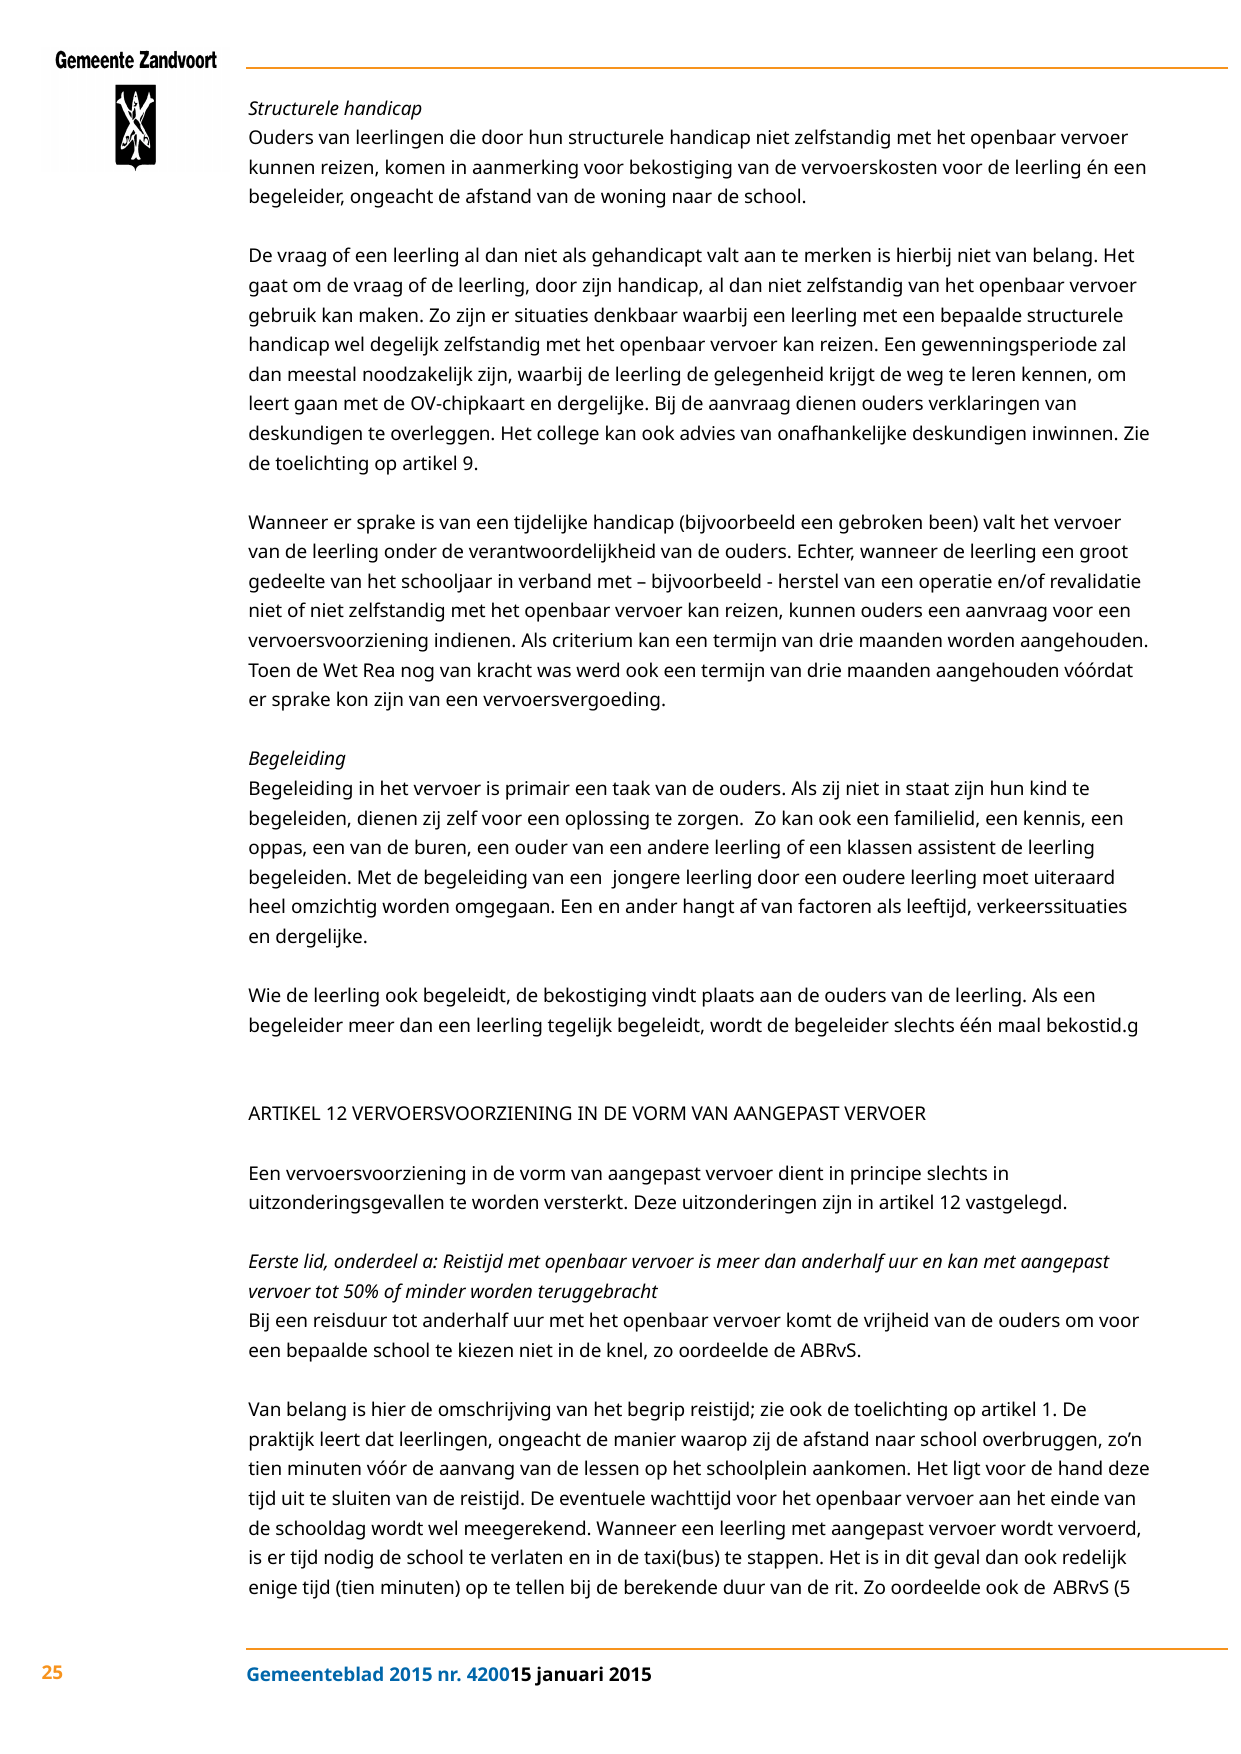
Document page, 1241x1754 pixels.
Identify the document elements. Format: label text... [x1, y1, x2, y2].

text Wie de leerling ook begeleidt, de bekostiging vindt plaats aan de ouders van de leerling. Als een begeleider meer dan een leerling tegelijk begeleidt, wordt de begeleider slechts één maal bekostid.g [248, 982, 1152, 1038]
text Eerste lid, onderdeel a: Reistijd met openbaar vervoer is meer dan anderhalf uur en kan met aangepast vervoer tot 50% of minder worden teruggebracht [248, 1248, 1152, 1304]
text Begeleiding [248, 746, 1152, 771]
text De vraag of een leerling al dan niet als gehandicapt valt aan te merken is hierbij niet van belang. Het gaat om de vraag of de leerling, door zijn handicap, al dan niet zelfstandig van het openbaar vervoer gebruik kan maken. Zo zijn er situaties denkbaar waarbij een leerling met een bepaalde structurele handicap wel degelijk zelfstandig met het openbaar vervoer kan reizen. Een gewenningsperiode zal dan meestal noodzakelijk zijn, waarbij de leerling de gelegenheid krijgt de weg te leren kennen, om leert gaan met de OV-chipkaart en dergelijke. Bij de aanvraag dienen ouders verklaringen van deskundigen te overleggen. Het college kan ook advies van onafhankelijke deskundigen inwinnen. Zie de toelichting op artikel 9. [248, 243, 1152, 476]
text Begeleiding in het vervoer is primair een taak van de ouders. Als zij niet in staat zijn hun kind te begeleiden, dienen zij zelf voor een oplossing te zorgen. Zo kan ook een familielid, een kennis, een oppas, een van de buren, een ouder van een andere leerling of een klassen assistent de leerling begeleiden. Met de begeleiding van een jongere leerling door een oudere leerling moet uiteraard heel omzichtig worden omgegaan. Een en ander hangt af van factoren als leeftijd, verkeerssituaties en dergelijke. [248, 775, 1152, 949]
text Van belang is hier de omschrijving van het begrip reistijd; zie ook de toelichting op artikel 1. De praktijk leert dat leerlingen, ongeacht de manier waarop zij de afstand naar school overbruggen, zo’n tien minuten vóór de aanvang van de lessen op het schoolplein aankomen. Het ligt voor de hand deze tijd uit te sluiten van de reistijd. De eventuele wachttijd voor het openbaar vervoer aan het einde van de schooldag wordt wel meegerekend. Wanneer een leerling met aangepast vervoer wordt vervoerd, is er tijd nodig de school te verlaten en in de taxi(bus) te stappen. Het is in dit geval dan ook redelijk enige tijd (tien minuten) op te tellen bij de berekende duur van de rit. Zo oordeelde ook de ABRvS (5 [248, 1396, 1152, 1600]
text Structurele handicap [248, 95, 1152, 121]
text Ouders van leerlingen die door hun structurele handicap niet zelfstandig met het openbaar vervoer kunnen reizen, komen in aanmerking voor bekostiging van de vervoerskosten voor de leerling én een begeleider, ongeacht de afstand van de woning naar de school. [248, 124, 1152, 209]
text Wanneer er sprake is van een tijdelijke handicap (bijvoorbeeld een gebroken been) valt het vervoer van de leerling onder de verantwoordelijkheid van de ouders. Echter, wanneer de leerling een groot gedeelte van het schooljaar in verband met – bijvoorbeeld - herstel van een operatie en/of revalidatie niet of niet zelfstandig met het openbaar vervoer kan reizen, kunnen ouders een aanvraag voor een vervoersvoorziening indienen. Als criterium kan een termijn van drie maanden worden aangehouden. Toen de Wet Rea nog van kracht was werd ook een termijn van drie maanden aangehouden vóórdat er sprake kon zijn van een vervoersvergoeding. [248, 509, 1152, 712]
text Een vervoersvoorziening in de vorm van aangepast vervoer dient in principe slechts in uitzonderingsgevallen te worden versterkt. Deze uitzonderingen zijn in artikel 12 vastgelegd. [248, 1160, 1152, 1215]
picture [41, 47, 231, 172]
text ARTIKEL 12 VERVOERSVOORZIENING IN DE VORM VAN AANGEPAST VERVOER [248, 1101, 1152, 1126]
text Bij een reisduur tot anderhalf uur met het openbaar vervoer komt de vrijheid van de ouders om voor een bepaalde school te kiezen niet in de knel, zo oordeelde de ABRvS. [248, 1308, 1152, 1363]
